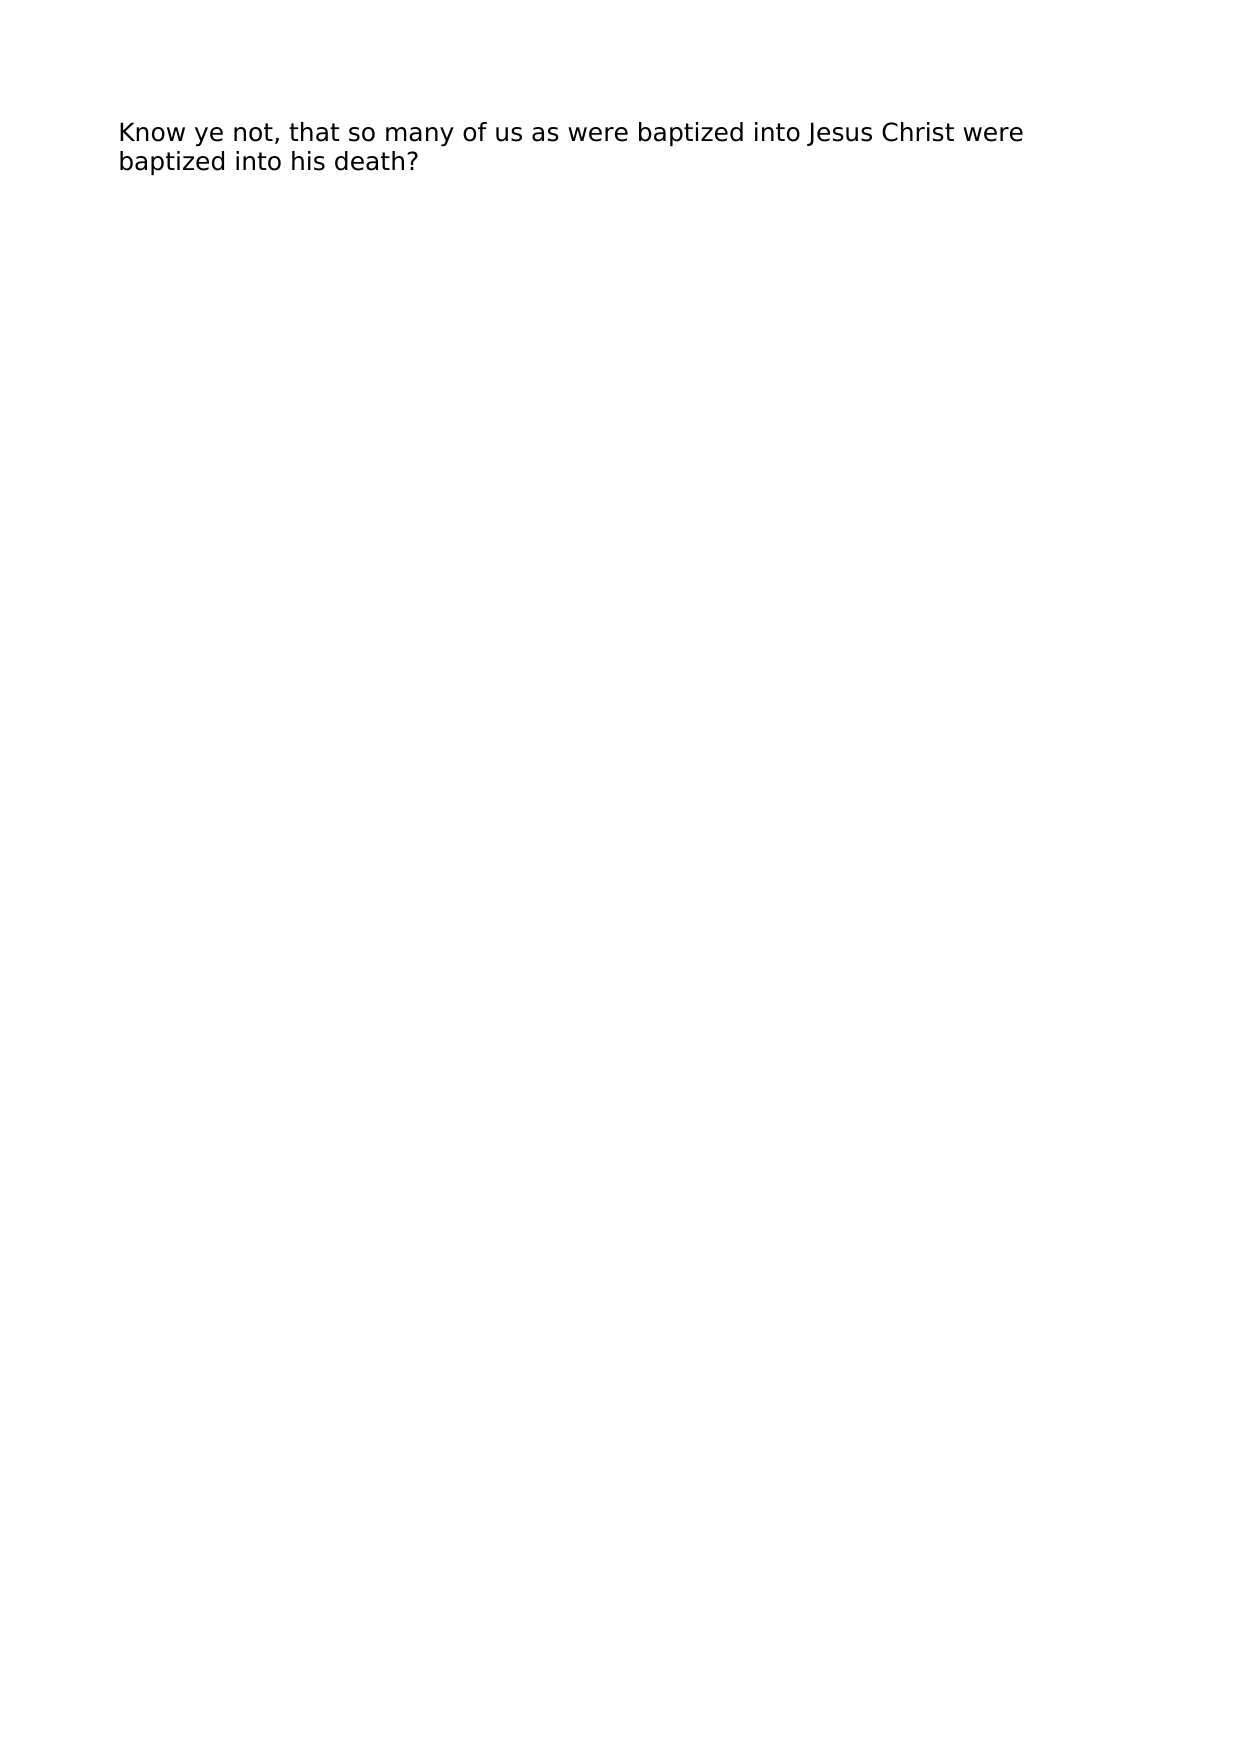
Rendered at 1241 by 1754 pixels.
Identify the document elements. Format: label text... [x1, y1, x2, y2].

text Know ye not, that so many of us as were baptized into Jesus Christ were baptized into his death? [118, 118, 1122, 176]
